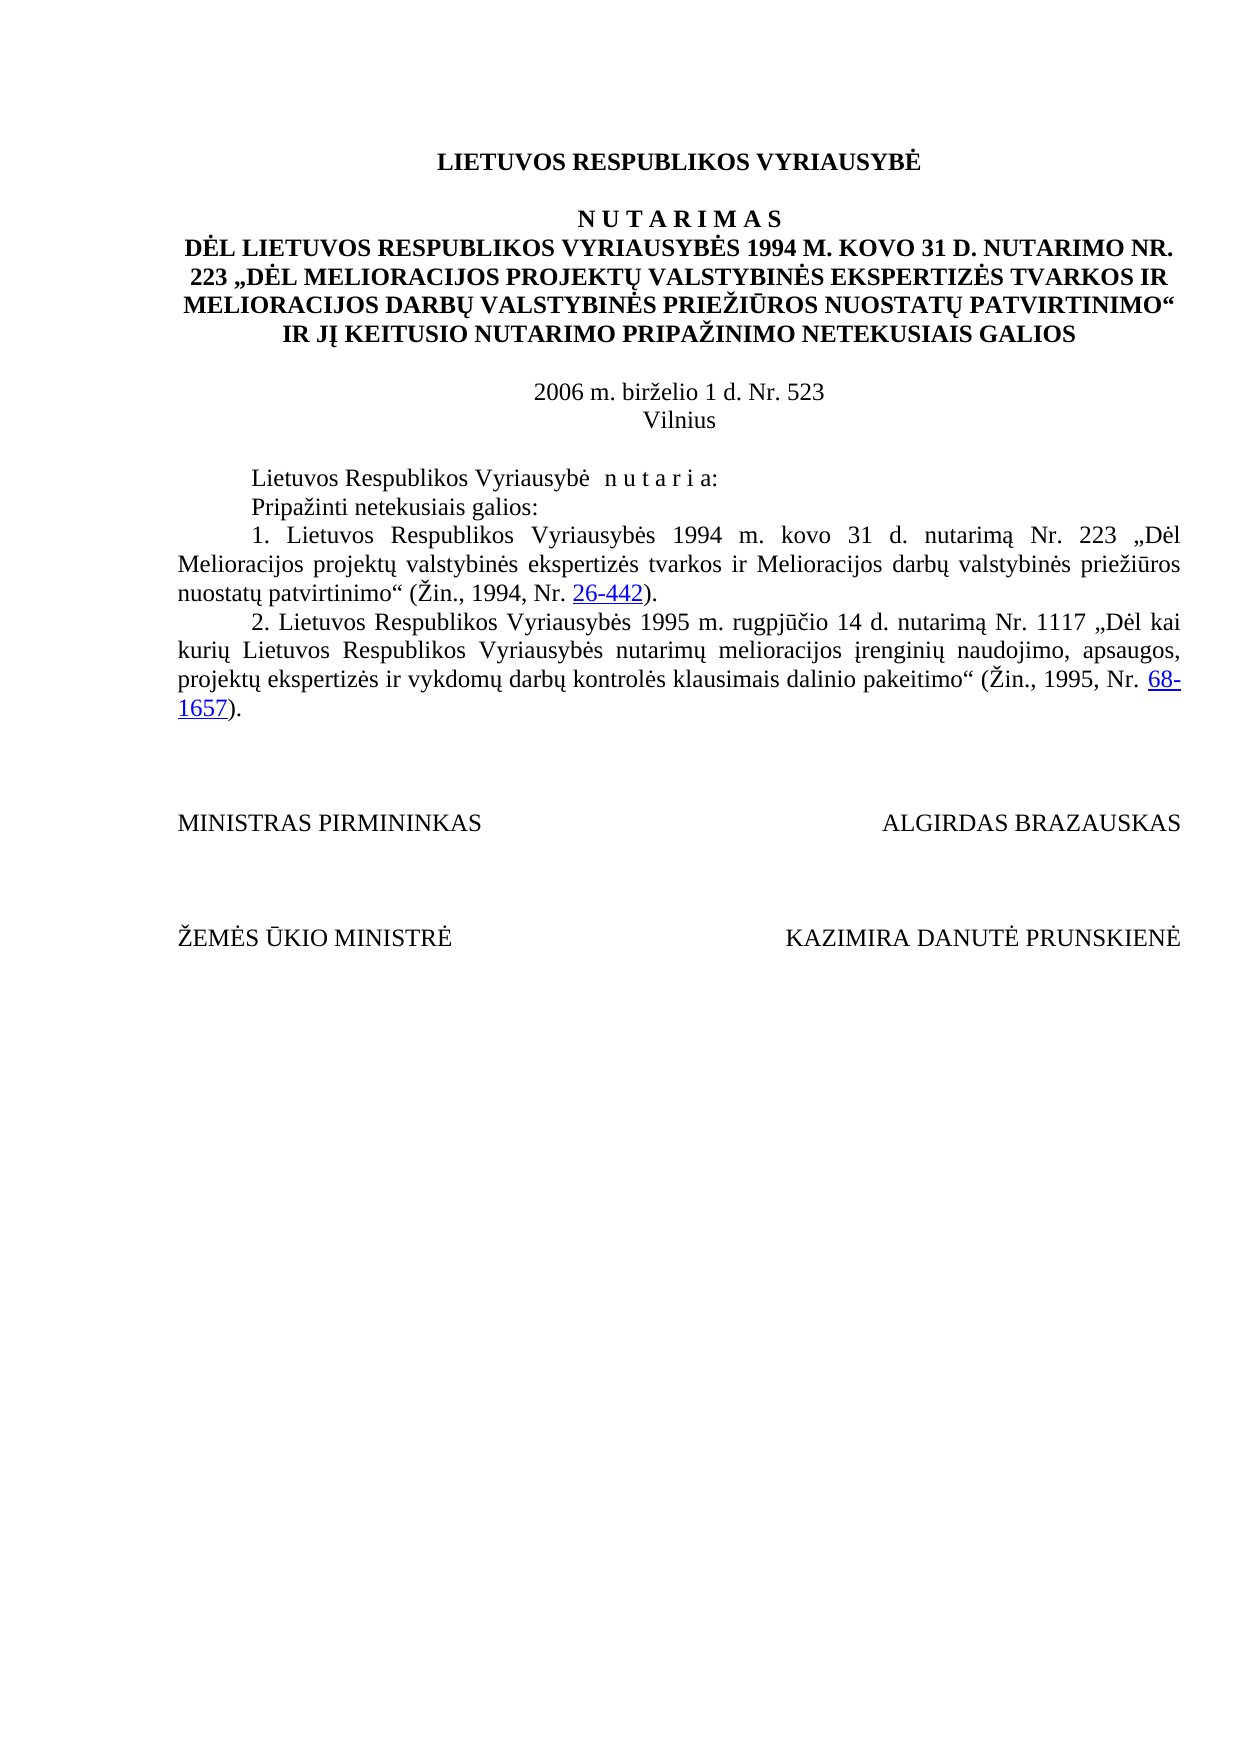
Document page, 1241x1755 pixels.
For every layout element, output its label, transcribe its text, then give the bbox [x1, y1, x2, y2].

text N U T A R I M A S [177, 204, 1181, 233]
text ŽEMĖS ŪKIO MINISTRĖ KAZIMIRA DANUTĖ PRUNSKIENĖ [177, 923, 1181, 952]
text Vilnius [177, 406, 1181, 434]
text LIETUVOS RESPUBLIKOS VYRIAUSYBĖ [177, 147, 1181, 176]
text 1. Lietuvos Respublikos Vyriausybės 1994 m. kovo 31 d. nutarimą Nr. 223 „Dėl Melioracijos projektų valstybinės ekspertizės tvarkos ir Melioracijos darbų valstybinės priežiūros nuostatų patvirtinimo“ (Žin., 1994, Nr. 26-442). [177, 521, 1181, 607]
text DĖL LIETUVOS RESPUBLIKOS VYRIAUSYBĖS 1994 M. KOVO 31 D. NUTARIMO NR. 223 „DĖL MELIORACIJOS PROJEKTŲ VALSTYBINĖS EKSPERTIZĖS TVARKOS IR MELIORACIJOS DARBŲ VALSTYBINĖS PRIEŽIŪROS NUOSTATŲ PATVIRTINIMO“ IR JĮ KEITUSIO NUTARIMO PRIPAŽINIMO NETEKUSIAIS GALIOS [177, 233, 1181, 348]
text 2. Lietuvos Respublikos Vyriausybės 1995 m. rugpjūčio 14 d. nutarimą Nr. 1117 „Dėl kai kurių Lietuvos Respublikos Vyriausybės nutarimų melioracijos įrenginių naudojimo, apsaugos, projektų ekspertizės ir vykdomų darbų kontrolės klausimais dalinio pakeitimo“ (Žin., 1995, Nr. 68-1657). [177, 607, 1181, 722]
text Pripažinti netekusiais galios: [177, 492, 1181, 521]
text 2006 m. birželio 1 d. Nr. 523 [177, 377, 1181, 406]
text Lietuvos Respublikos Vyriausybė nutaria: [177, 463, 1181, 492]
text MINISTRAS PIRMININKAS ALGIRDAS BRAZAUSKAS [177, 808, 1181, 837]
